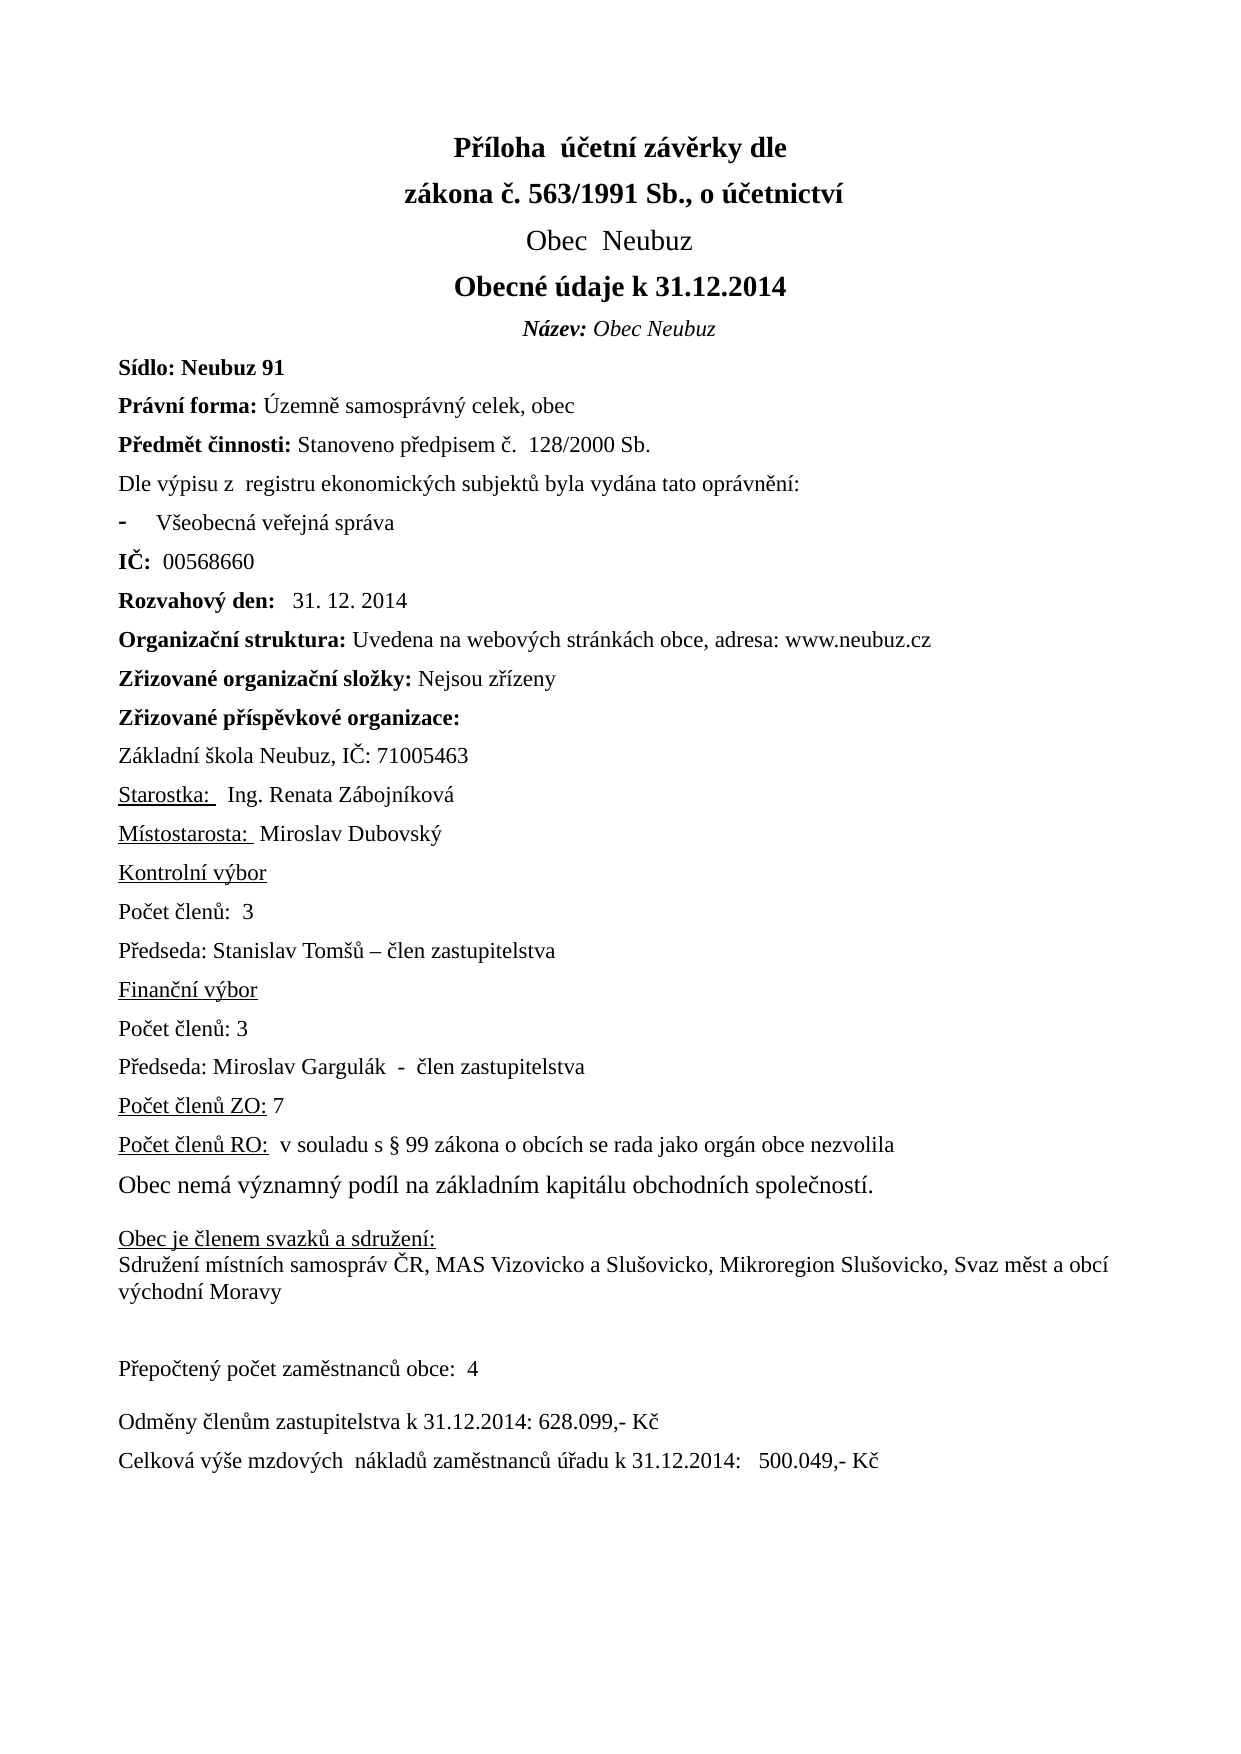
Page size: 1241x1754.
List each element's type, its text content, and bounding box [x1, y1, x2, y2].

text Starostka: Ing. Renata Zábojníková [118, 781, 1122, 808]
text Předmět činnosti: Stanoveno předpisem č. 128/2000 Sb. [118, 431, 1122, 458]
text IČ: 00568660 [118, 548, 1122, 575]
text Odměny členům zastupitelstva k 31.12.2014: 628.099,- Kč [118, 1408, 1122, 1434]
text Předseda: Stanislav Tomšů – člen zastupitelstva [118, 937, 1122, 963]
text Celková výše mzdových nákladů zaměstnanců úřadu k 31.12.2014: 500.049,- Kč [118, 1447, 1122, 1473]
text Dle výpisu z registru ekonomických subjektů byla vydána tato oprávnění: [118, 470, 1122, 497]
text Organizační struktura: Uvedena na webových stránkách obce, adresa: www.neubuz.cz [118, 626, 1122, 652]
text zákona č. 563/1991 Sb., o účetnictví [118, 177, 1122, 210]
text Počet členů ZO: 7 [118, 1092, 1122, 1119]
subtitle Obecné údaje k 31.12.2014 [118, 269, 1122, 302]
text Právní forma: Územně samosprávný celek, obec [118, 392, 1122, 419]
text Počet členů: 3 [118, 898, 1122, 924]
text Obec je členem svazků a sdružení: [118, 1225, 1122, 1251]
text Přepočtený počet zaměstnanců obce: 4 [118, 1356, 1122, 1382]
subtitle Kontrolní výbor [118, 859, 1122, 886]
text Zřizované příspěvkové organizace: [118, 704, 1122, 730]
text Základní škola Neubuz, IČ: 71005463 [118, 743, 1122, 769]
text Předseda: Miroslav Gargulák - člen zastupitelstva [118, 1053, 1122, 1080]
text Rozvahový den: 31. 12. 2014 [118, 587, 1122, 613]
text Zřizované organizační složky: Nejsou zřízeny [118, 665, 1122, 691]
text Obec nemá významný podíl na základním kapitálu obchodních společností. [118, 1170, 1122, 1199]
list Všeobecná veřejná správa [118, 509, 1122, 536]
text Sídlo: Neubuz 91 [118, 354, 1122, 380]
text Sdružení místních samospráv ČR, MAS Vizovicko a Slušovicko, Mikroregion Slušovicko, Svaz měst a obcí východní Moravy [118, 1251, 1122, 1304]
text Počet členů RO: v souladu s § 99 zákona o obcích se rada jako orgán obce nezvolila [118, 1131, 1122, 1157]
text Místostarosta: Miroslav Dubovský [118, 820, 1122, 847]
text Počet členů: 3 [118, 1014, 1122, 1041]
text Obec Neubuz [118, 223, 1122, 256]
subtitle Název: Obec Neubuz [118, 315, 1122, 341]
subtitle Finanční výbor [118, 976, 1122, 1002]
text Příloha účetní závěrky dle [118, 131, 1122, 164]
